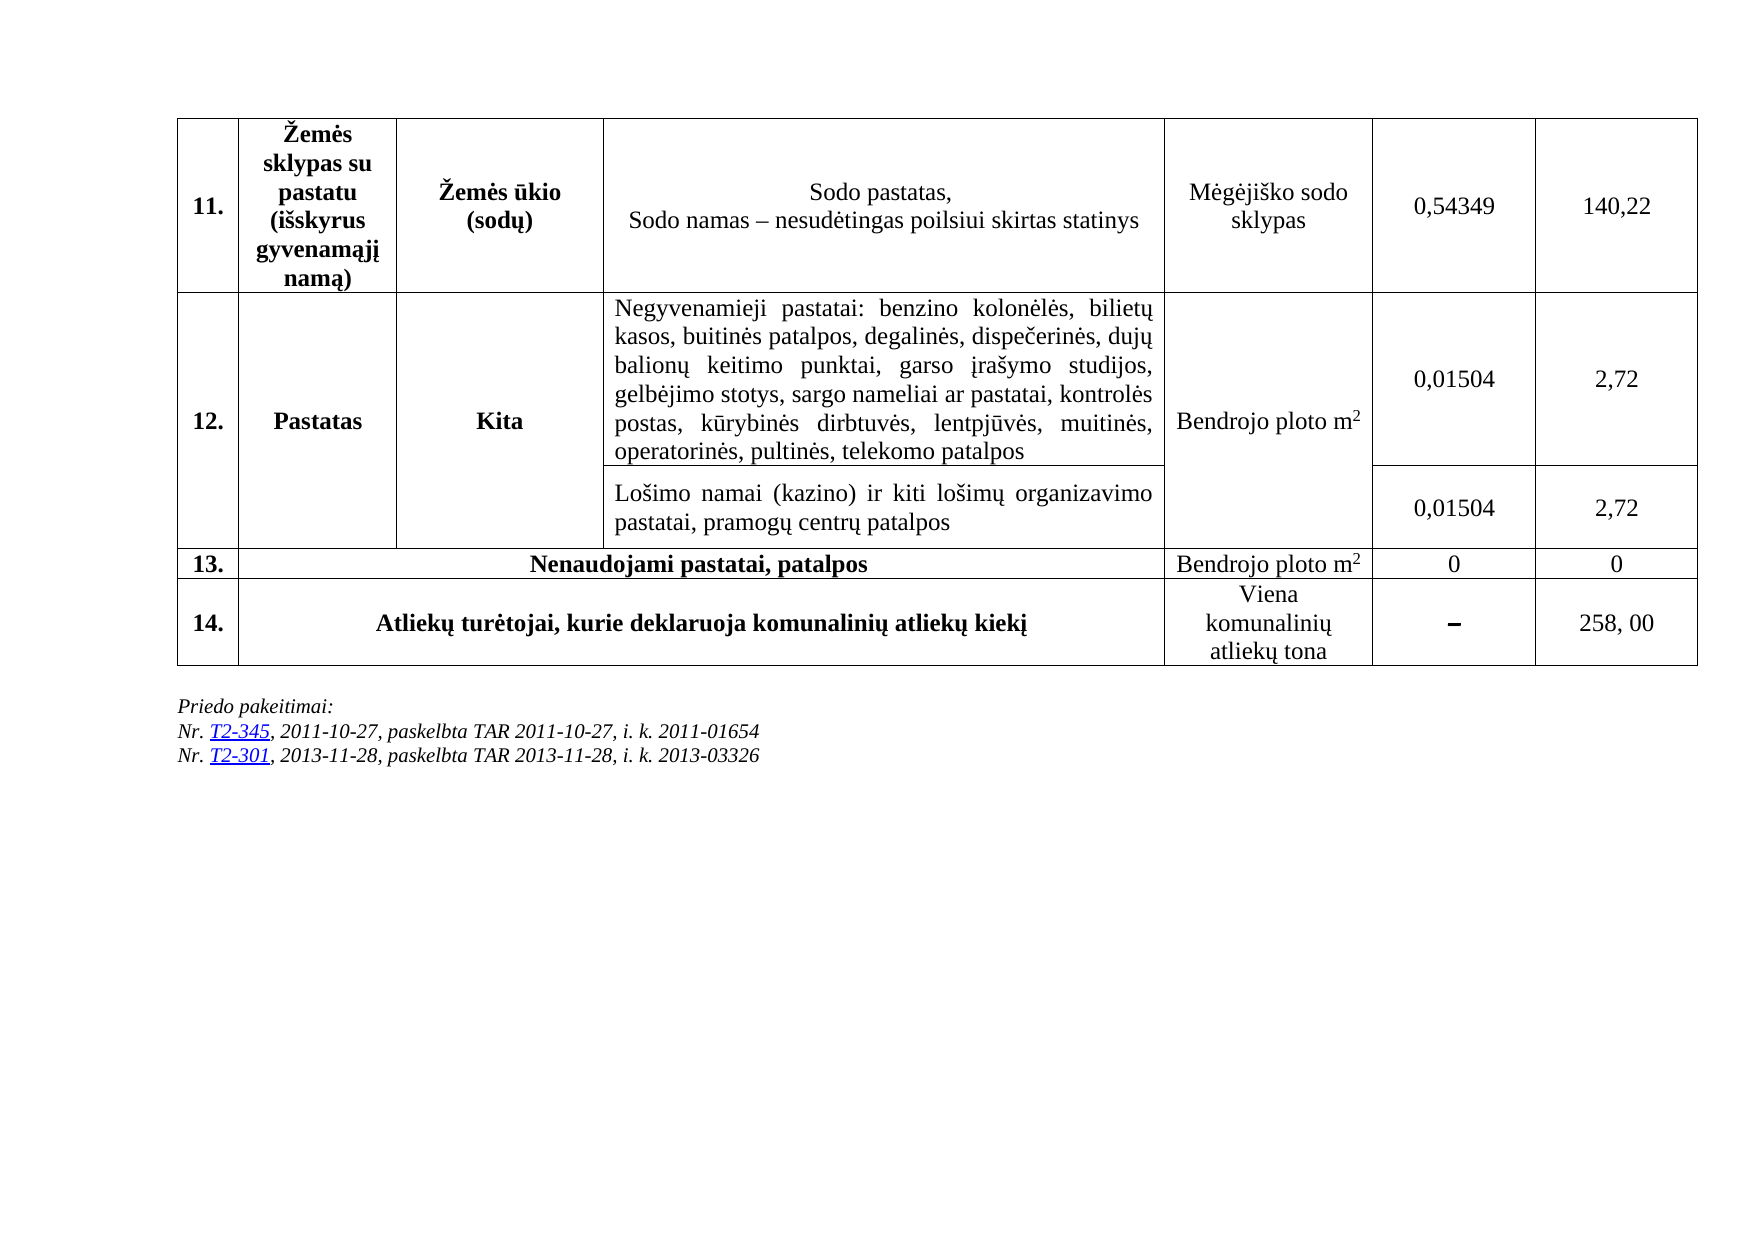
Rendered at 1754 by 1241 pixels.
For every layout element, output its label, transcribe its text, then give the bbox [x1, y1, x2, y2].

table_cell 12. [178, 293, 238, 548]
table_cell Kita [397, 293, 603, 548]
table_cell 0 [1536, 549, 1697, 578]
table_cell Sodo pastatas, Sodo namas – nesudėtingas poilsiui skirtas statinys [604, 119, 1164, 292]
table_cell Negyvenamieji pastatai: benzino kolonėlės, bilietų kasos, buitinės patalpos, degalinės, dispečerinės, dujų balionų keitimo punktai, garso įrašymo studijos, gelbėjimo stotys, sargo nameliai ar pastatai, kontrolės postas, kūrybinės dirbtuvės, lentpjūvės, muitinės, operatorinės, pultinės, telekomo patalpos [604, 293, 1164, 465]
table_cell 14. [178, 579, 238, 665]
table_cell 0,01504 [1373, 293, 1535, 465]
table_cell Žemės ūkio (sodų) [397, 119, 603, 292]
table_cell 0,54349 [1373, 119, 1535, 292]
text Priedo pakeitimai: [177, 694, 1695, 718]
table_cell Mėgėjiško sodo sklypas [1165, 119, 1372, 292]
table_cell Pastatas [239, 293, 396, 548]
table_cell 2,72 [1536, 466, 1697, 548]
table_cell – [1373, 579, 1535, 665]
text Nr. T2-345, 2011-10-27, paskelbta TAR 2011-10-27, i. k. 2011-01654 [177, 718, 1695, 743]
table_cell 140,22 [1536, 119, 1697, 292]
table_cell 11. [178, 119, 238, 292]
table_cell 258, 00 [1536, 579, 1697, 665]
table_cell Žemės sklypas su pastatu (išskyrus gyvenamąjį namą) [239, 119, 396, 292]
table_cell Viena komunalinių atliekų tona [1165, 579, 1372, 665]
table_cell 0,01504 [1373, 466, 1535, 548]
table_cell Atliekų turėtojai, kurie deklaruoja komunalinių atliekų kiekį [239, 579, 1164, 665]
table_cell Lošimo namai (kazino) ir kiti lošimų organizavimo pastatai, pramogų centrų patalpos [604, 466, 1164, 548]
text Nr. T2-301, 2013-11-28, paskelbta TAR 2013-11-28, i. k. 2013-03326 [177, 743, 1695, 767]
table_cell Bendrojo ploto m2 [1165, 549, 1372, 578]
table_cell Bendrojo ploto m2 [1165, 293, 1372, 548]
table_cell 0 [1373, 549, 1535, 578]
table_cell Nenaudojami pastatai, patalpos [239, 549, 1164, 578]
table_cell 2,72 [1536, 293, 1697, 465]
table_cell 13. [178, 549, 238, 578]
